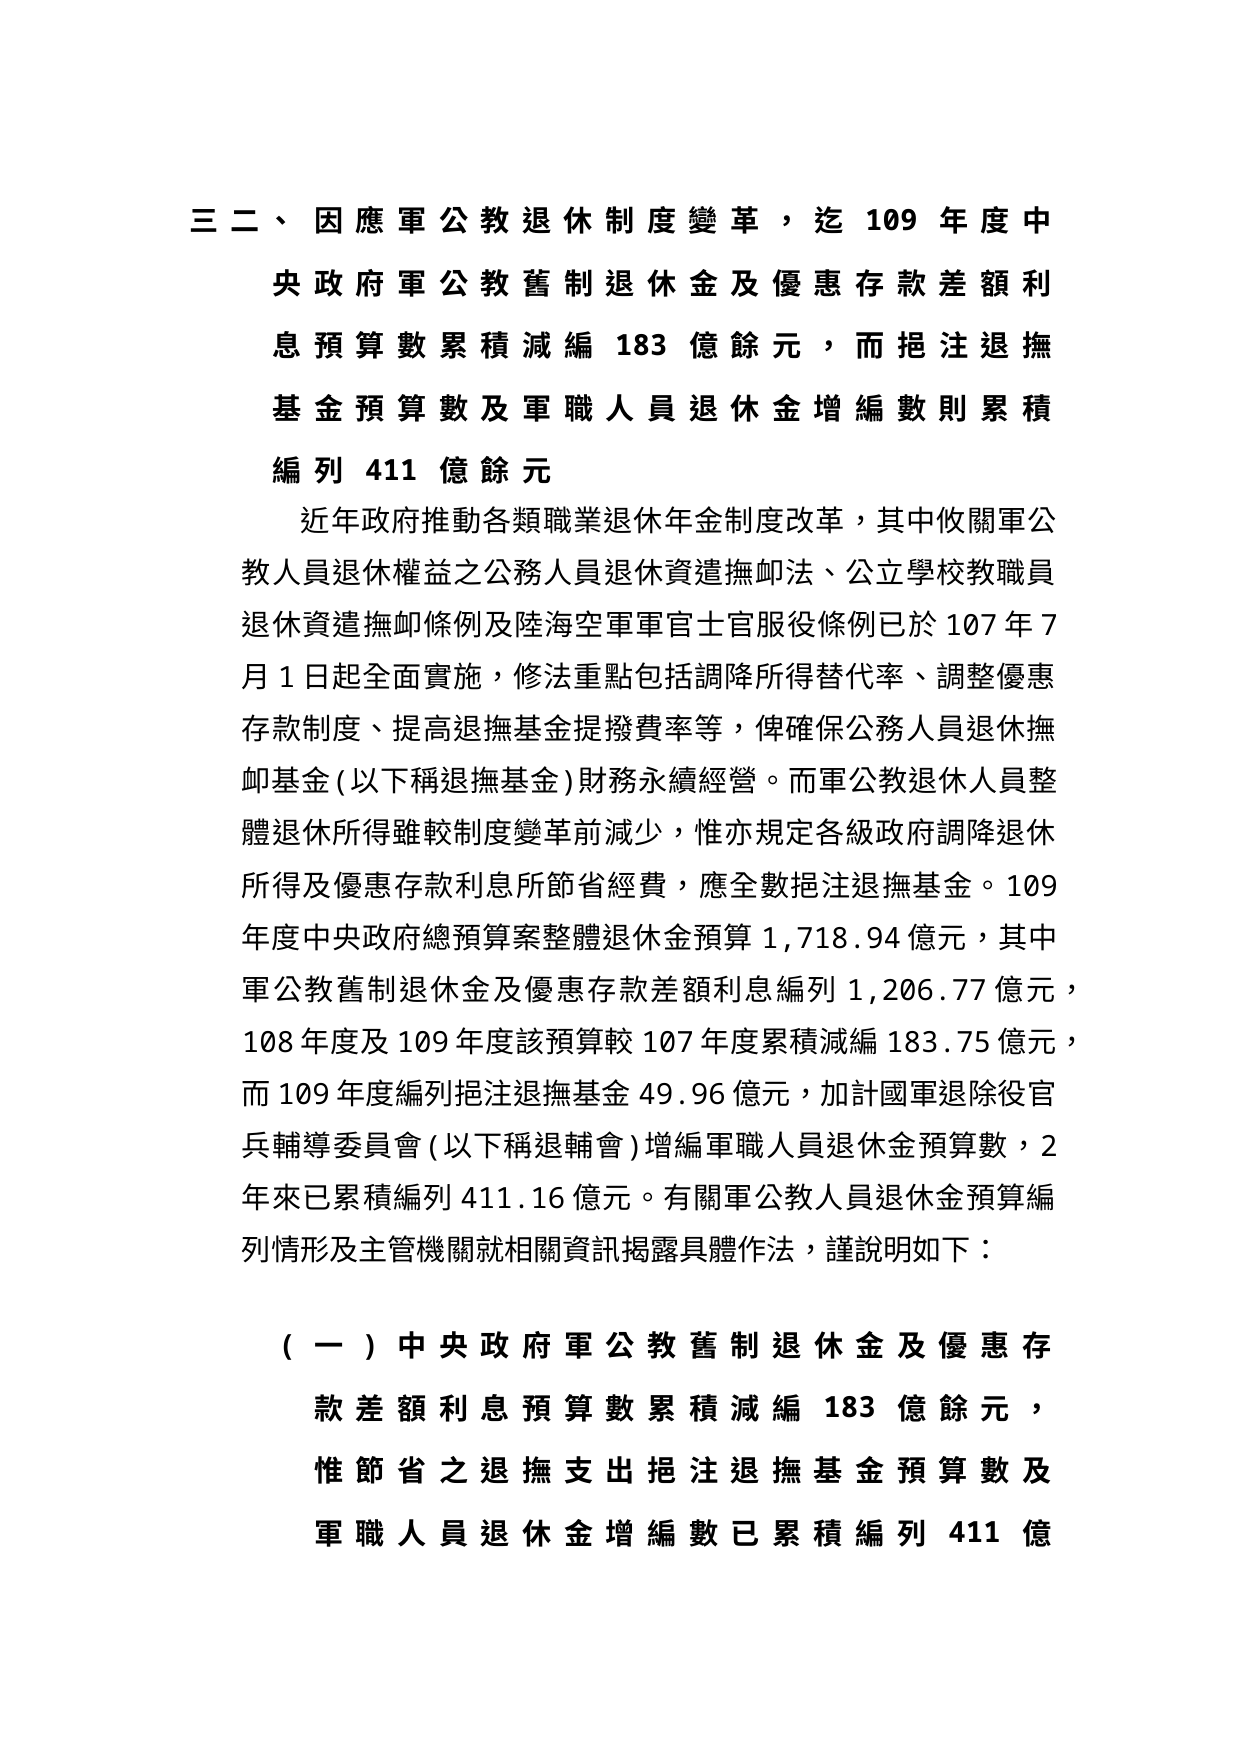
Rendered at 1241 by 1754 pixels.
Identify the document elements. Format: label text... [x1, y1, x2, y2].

text (一)中央政府軍公教舊制退休金及優惠存款差額利息預算數累積減編183億餘元，惟節省之退撫支出挹注退撫基金預算數及軍職人員退休金增編數已累積編列411億 [242, 1302, 1058, 1552]
text 近年政府推動各類職業退休年金制度改革，其中攸關軍公教人員退休權益之公務人員退休資遣撫卹法、公立學校教職員退休資遣撫卹條例及陸海空軍軍官士官服役條例已於107年7月1日起全面實施，修法重點包括調降所得替代率、調整優惠存款制度、提高退撫基金提撥費率等，俾確保公務人員退休撫卹基金(以下稱退撫基金)財務永續經營。而軍公教退休人員整體退休所得雖較制度變革前減少，惟亦規定各級政府調降退休所得及優惠存款利息所節省經費，應全數挹注退撫基金。109年度中央政府總預算案整體退休金預算1,718.94億元，其中軍公教舊制退休金及優惠存款差額利息編列1,206.77億元，108年度及109年度該預算較107年度累積減編183.75億元，而109年度編列挹注退撫基金49.96億元，加計國軍退除役官兵輔導委員會(以下稱退輔會)增編軍職人員退休金預算數，2年來已累積編列411.16億元。有關軍公教人員退休金預算編列情形及主管機關就相關資訊揭露具體作法，謹說明如下： [242, 490, 1058, 1271]
text 三二、因應軍公教退休制度變革，迄109年度中央政府軍公教舊制退休金及優惠存款差額利息預算數累積減編183億餘元，而挹注退撫基金預算數及軍職人員退休金增編數則累積編列411億餘元 [180, 177, 1058, 490]
